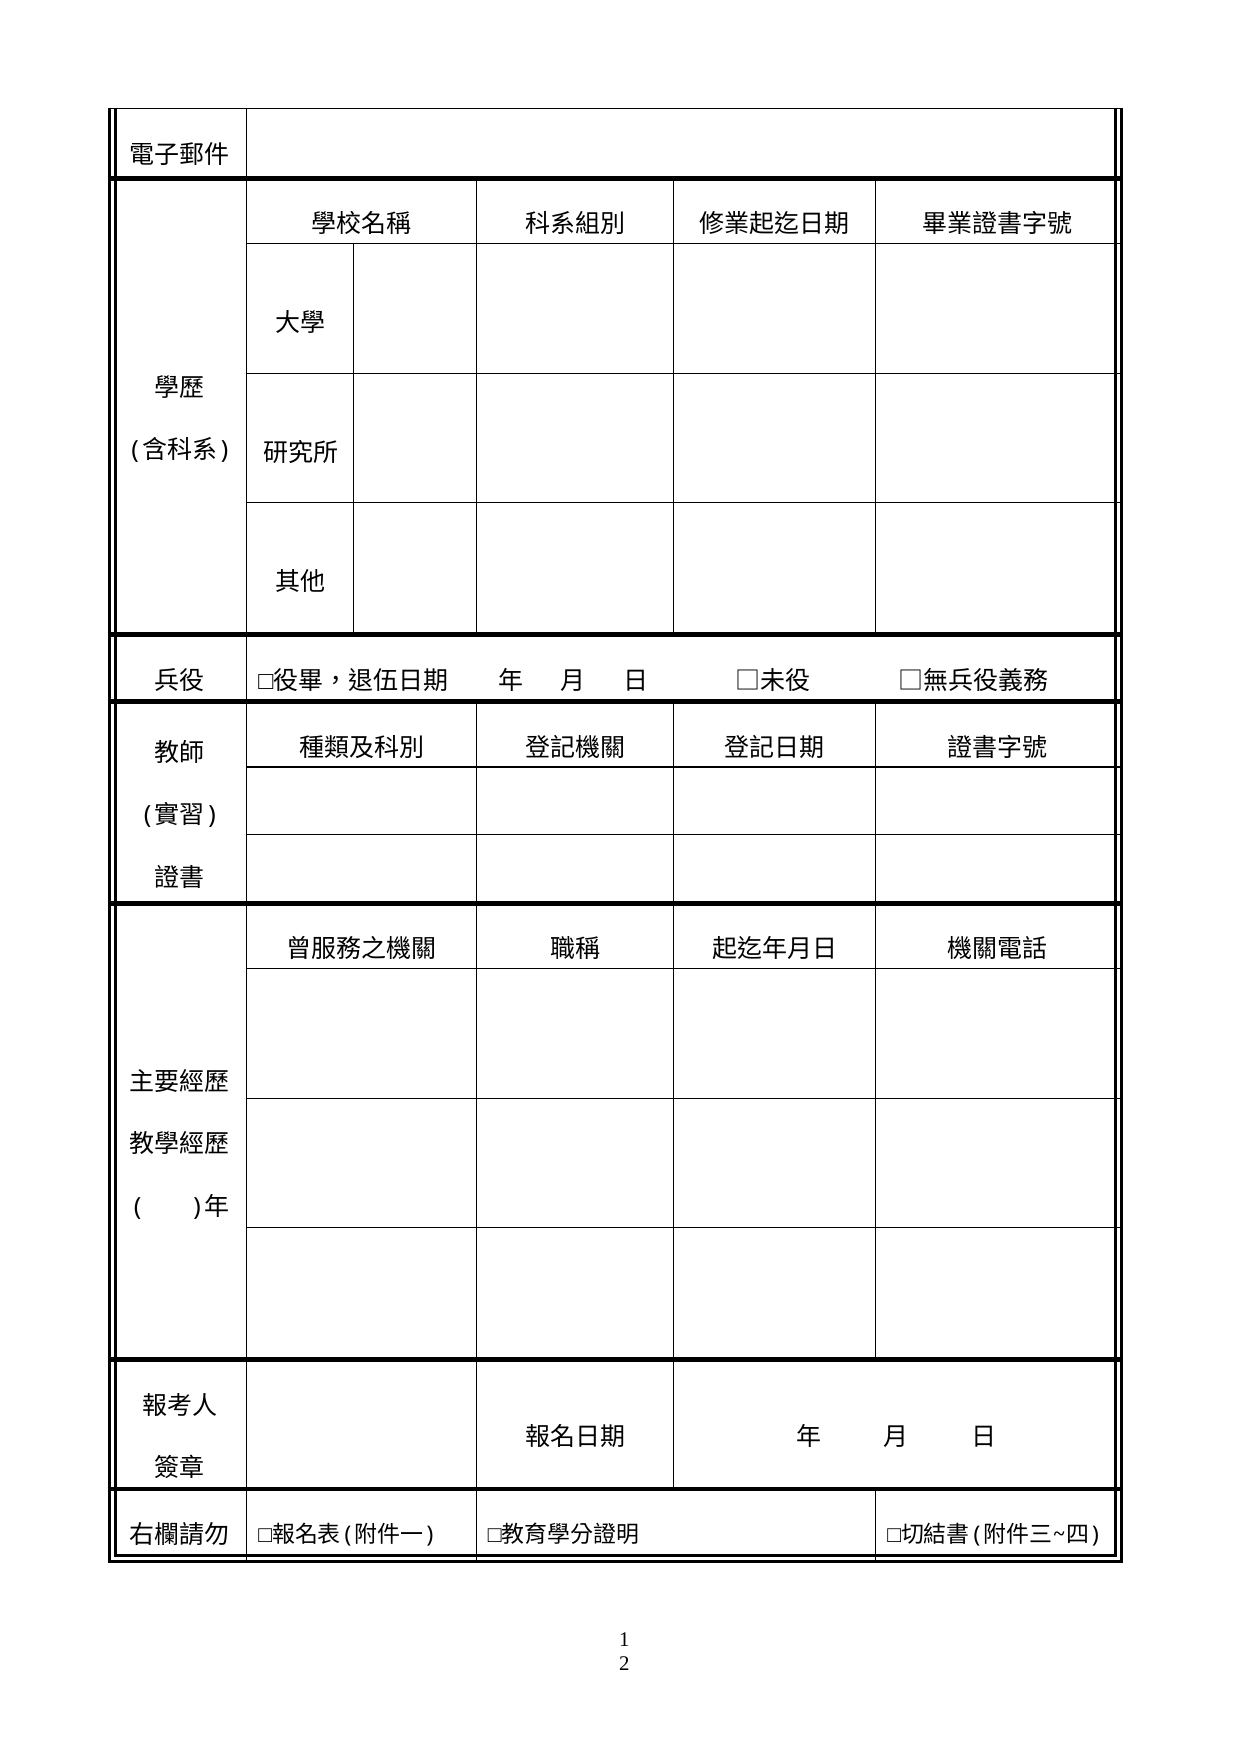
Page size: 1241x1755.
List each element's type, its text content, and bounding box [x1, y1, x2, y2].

table_cell [354, 503, 476, 632]
table_cell [477, 969, 673, 1098]
table_cell 大學 [247, 244, 353, 373]
table_cell [876, 1099, 1114, 1227]
table_cell [477, 374, 673, 502]
table_cell [674, 1099, 875, 1227]
table_cell □教育學分證明 [477, 1491, 875, 1554]
table_cell 報名日期 [477, 1362, 673, 1487]
table_cell [674, 1228, 875, 1357]
table_cell [876, 835, 1114, 901]
table_cell [247, 835, 476, 901]
table_cell [477, 244, 673, 373]
table_cell [247, 1099, 476, 1227]
table_cell [876, 503, 1114, 632]
table_cell 證書字號 [876, 704, 1114, 766]
table_cell 起迄年月日 [674, 906, 875, 968]
table_cell 學校名稱 [247, 181, 476, 243]
table_cell [674, 835, 875, 901]
table_cell 電子郵件 [117, 109, 246, 176]
table_cell □役畢，退伍日期 年 月 日 □未役 □無兵役義務 [247, 637, 1114, 699]
table_cell 職稱 [477, 906, 673, 968]
table_cell [477, 503, 673, 632]
table_cell [477, 1228, 673, 1357]
table_cell 年 月 日 [674, 1362, 1114, 1487]
table_cell [674, 768, 875, 833]
table_cell 學歷 (含科系) [117, 181, 246, 632]
table_cell [247, 768, 476, 833]
table_cell [876, 374, 1114, 502]
table_cell 登記機關 [477, 704, 673, 766]
table_cell 畢業證書字號 [876, 181, 1114, 243]
table_cell □報名表(附件一) [247, 1491, 476, 1554]
table_cell [876, 244, 1114, 373]
table_cell 研究所 [247, 374, 353, 502]
table_cell □切結書(附件三~四) [876, 1491, 1114, 1554]
table_cell 其他 [247, 503, 353, 632]
table_cell [674, 503, 875, 632]
table_cell 教師 (實習) 證書 [117, 704, 246, 901]
table_cell 機關電話 [876, 906, 1114, 968]
table_cell 登記日期 [674, 704, 875, 766]
table_cell [477, 768, 673, 833]
table_cell 報考人 簽章 [117, 1362, 246, 1487]
table_cell [247, 1362, 476, 1487]
table_cell [876, 1228, 1114, 1357]
table_cell [876, 768, 1114, 833]
table_cell [354, 244, 476, 373]
table_cell 兵役 [117, 637, 246, 699]
table_cell [247, 1228, 476, 1357]
table_cell 種類及科別 [247, 704, 476, 766]
table_cell [477, 1099, 673, 1227]
table_cell 右欄請勿 [117, 1491, 246, 1554]
table_cell [247, 969, 476, 1098]
table_cell [674, 374, 875, 502]
table_cell 曾服務之機關 [247, 906, 476, 968]
table_cell [477, 835, 673, 901]
table_cell 科系組別 [477, 181, 673, 243]
table_cell [674, 969, 875, 1098]
table_cell [674, 244, 875, 373]
table_cell 主要經歷 教學經歷( )年 [117, 906, 246, 1357]
table_cell [876, 969, 1114, 1098]
table_cell 修業起迄日期 [674, 181, 875, 243]
table_cell [354, 374, 476, 502]
table_cell [247, 109, 1114, 176]
